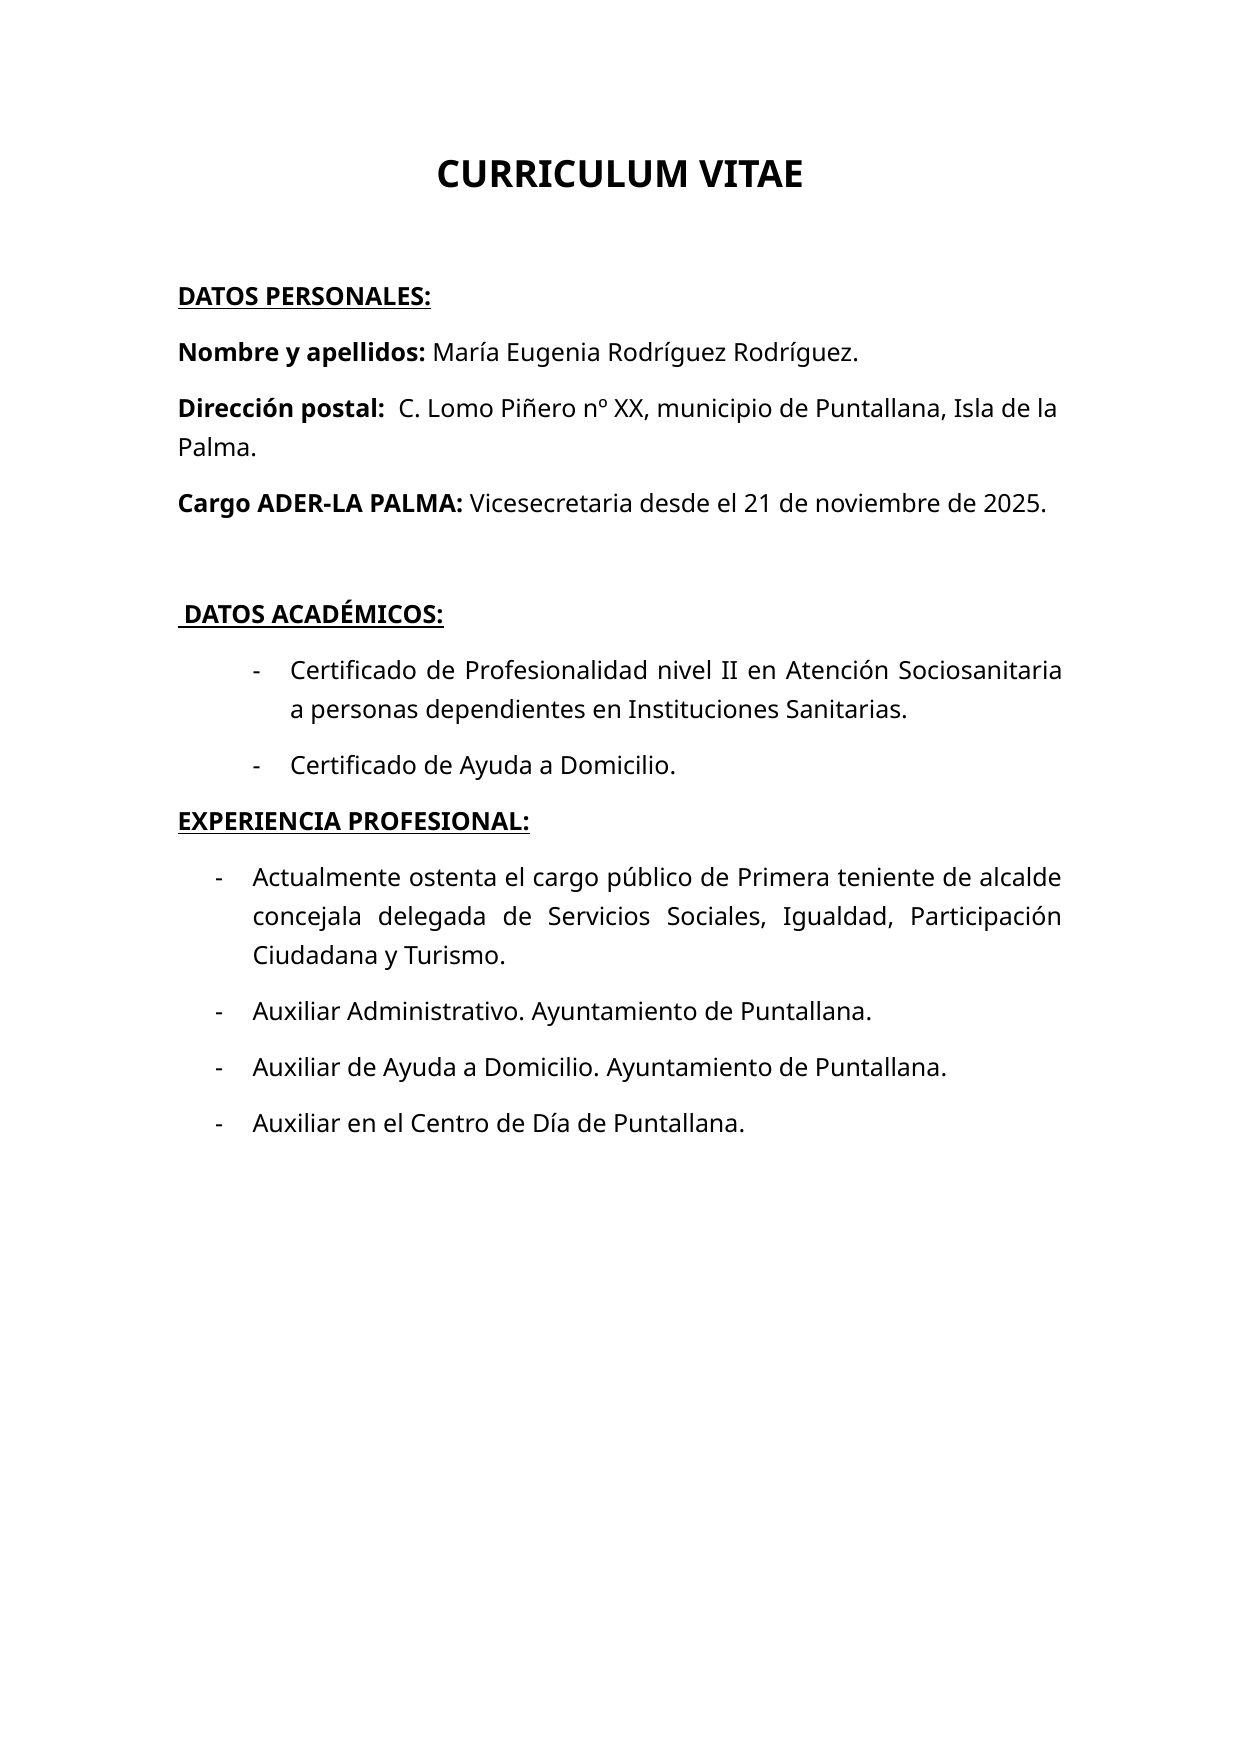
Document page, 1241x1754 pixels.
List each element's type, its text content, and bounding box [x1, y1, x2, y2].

list Auxiliar Administrativo. Ayuntamiento de Puntallana. [215, 994, 1063, 1028]
text Nombre y apellidos: María Eugenia Rodríguez Rodríguez. [177, 334, 1063, 369]
text EXPERIENCIA PROFESIONAL: [177, 804, 1063, 838]
list Certificado de Profesionalidad nivel II en Atención Sociosanitaria a personas dependientes en Instituciones Sanitarias. [252, 653, 1063, 726]
list Auxiliar en el Centro de Día de Puntallana. [215, 1105, 1063, 1139]
text Dirección postal: C. Lomo Piñero nº XX, municipio de Puntallana, Isla de la Palma. [177, 390, 1063, 464]
text DATOS PERSONALES: [177, 279, 1063, 313]
text CURRICULUM VITAE [177, 148, 1063, 199]
list Actualmente ostenta el cargo público de Primera teniente de alcalde concejala delegada de Servicios Sociales, Igualdad, Participación Ciudadana y Turismo. [215, 859, 1063, 972]
list Auxiliar de Ayuda a Domicilio. Ayuntamiento de Puntallana. [215, 1049, 1063, 1084]
text Cargo ADER-LA PALMA: Vicesecretaria desde el 21 de noviembre de 2025. [177, 485, 1063, 519]
list Certificado de Ayuda a Domicilio. [252, 748, 1063, 782]
text DATOS ACADÉMICOS: [177, 597, 1063, 631]
